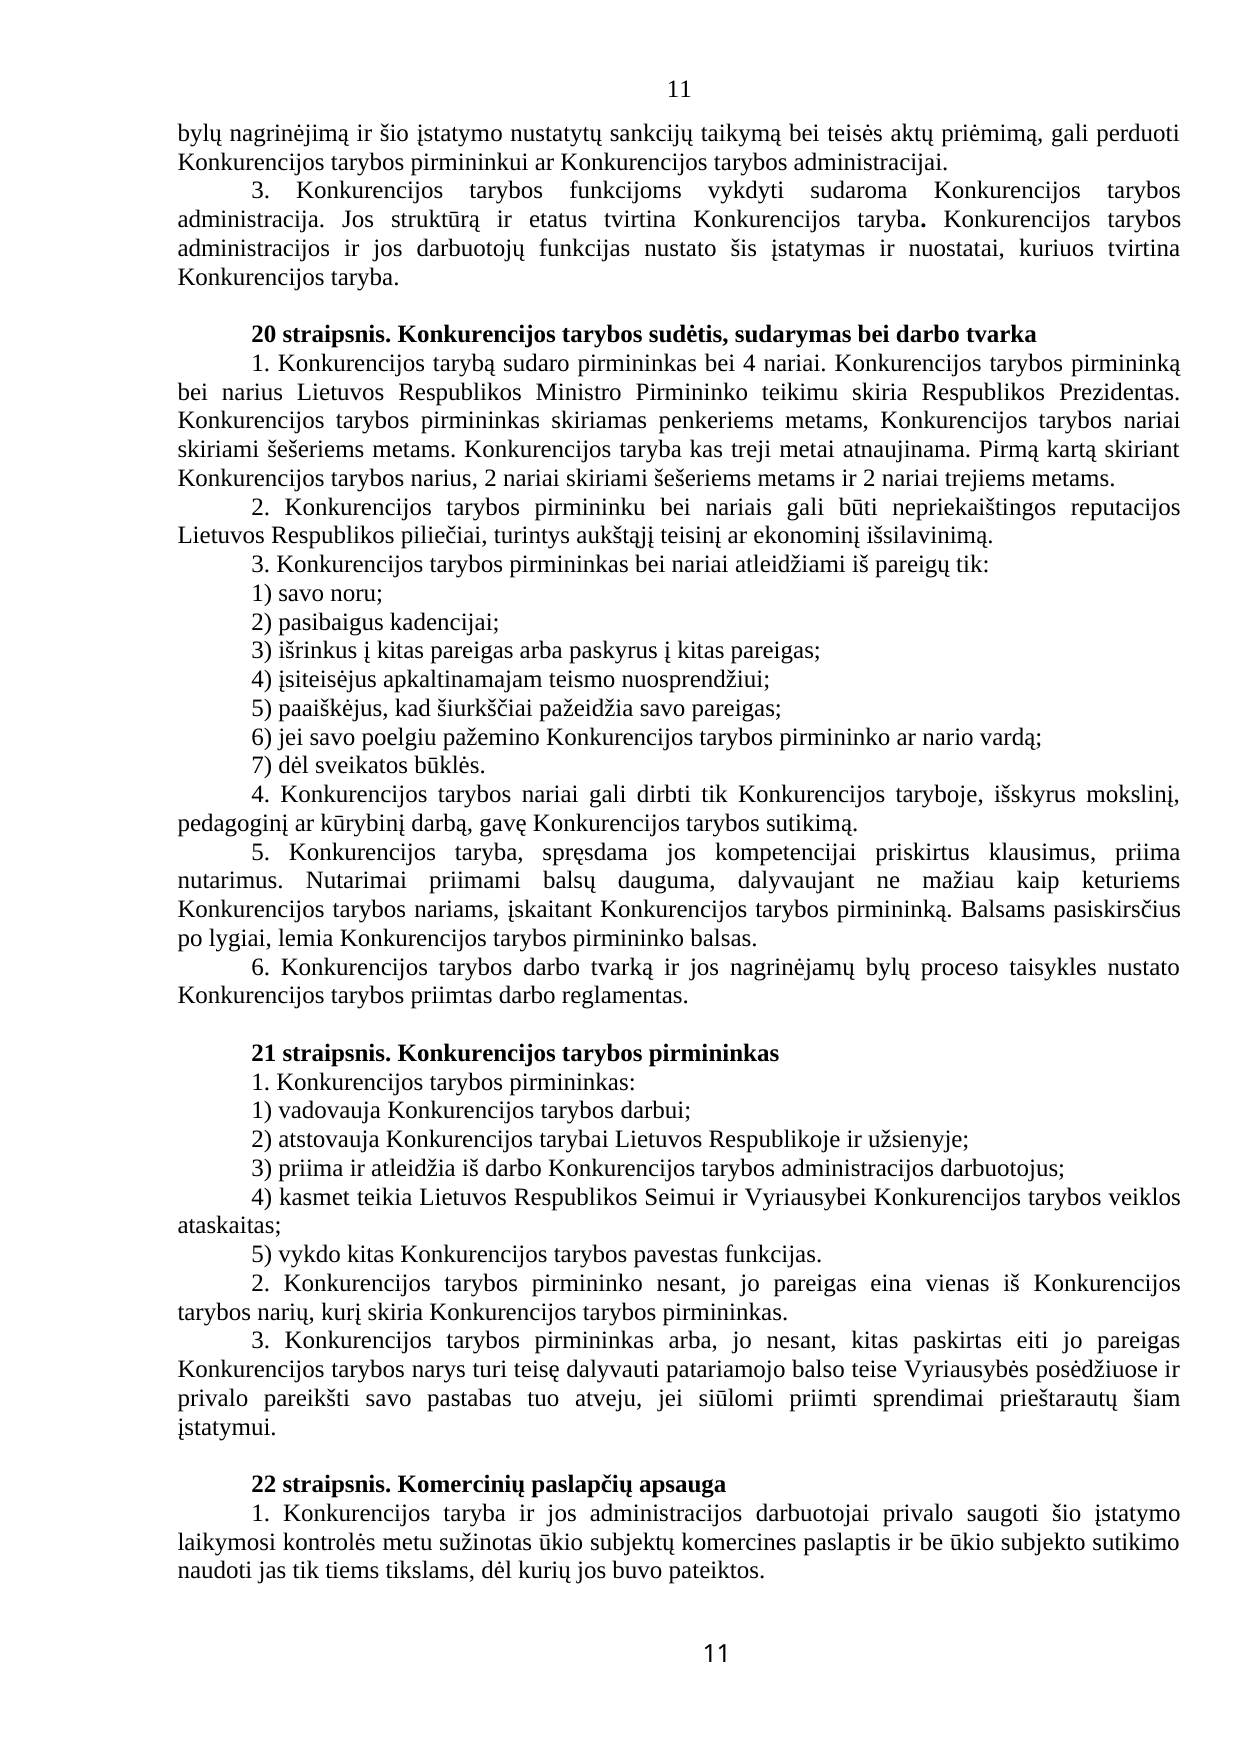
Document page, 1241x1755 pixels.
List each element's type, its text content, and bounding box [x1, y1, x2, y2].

text 1. Konkurencijos tarybą sudaro pirmininkas bei 4 nariai. Konkurencijos tarybos pirmininką bei narius Lietuvos Respublikos Ministro Pirmininko teikimu skiria Respublikos Prezidentas. Konkurencijos tarybos pirmininkas skiriamas penkeriems metams, Konkurencijos tarybos nariai skiriami šešeriems metams. Konkurencijos taryba kas treji metai atnaujinama. Pirmą kartą skiriant Konkurencijos tarybos narius, 2 nariai skiriami šešeriems metams ir 2 nariai trejiems metams. [177, 348, 1181, 492]
text 2) pasibaigus kadencijai; [177, 607, 1181, 636]
text 2. Konkurencijos tarybos pirmininku bei nariais gali būti nepriekaištingos reputacijos Lietuvos Respublikos piliečiai, turintys aukštąjį teisinį ar ekonominį išsilavinimą. [177, 492, 1181, 549]
text 1) vadovauja Konkurencijos tarybos darbui; [177, 1096, 1181, 1124]
text 7) dėl sveikatos būklės. [177, 751, 1181, 779]
text 6. Konkurencijos tarybos darbo tvarką ir jos nagrinėjamų bylų proceso taisykles nustato Konkurencijos tarybos priimtas darbo reglamentas. [177, 952, 1181, 1009]
text 22 straipsnis. Komercinių paslapčių apsauga [177, 1469, 1181, 1498]
text 1. Konkurencijos tarybos pirmininkas: [177, 1067, 1181, 1096]
text 5) vykdo kitas Konkurencijos tarybos pavestas funkcijas. [177, 1239, 1181, 1268]
text bylų nagrinėjimą ir šio įstatymo nustatytų sankcijų taikymą bei teisės aktų priėmimą, gali perduoti Konkurencijos tarybos pirmininkui ar Konkurencijos tarybos administracijai. [177, 118, 1181, 176]
text 2) atstovauja Konkurencijos tarybai Lietuvos Respublikoje ir užsienyje; [177, 1124, 1181, 1153]
text 20 straipsnis. Konkurencijos tarybos sudėtis, sudarymas bei darbo tvarka [177, 319, 1181, 348]
text 4) įsiteisėjus apkaltinamajam teismo nuosprendžiui; [177, 664, 1181, 693]
text 4) kasmet teikia Lietuvos Respublikos Seimui ir Vyriausybei Konkurencijos tarybos veiklos ataskaitas; [177, 1182, 1181, 1239]
text 1) savo noru; [177, 578, 1181, 607]
text 3) išrinkus į kitas pareigas arba paskyrus į kitas pareigas; [177, 636, 1181, 664]
text 5) paaiškėjus, kad šiurkščiai pažeidžia savo pareigas; [177, 693, 1181, 722]
text 4. Konkurencijos tarybos nariai gali dirbti tik Konkurencijos taryboje, išskyrus mokslinį, pedagoginį ar kūrybinį darbą, gavę Konkurencijos tarybos sutikimą. [177, 779, 1181, 837]
text 1. Konkurencijos taryba ir jos administracijos darbuotojai privalo saugoti šio įstatymo laikymosi kontrolės metu sužinotas ūkio subjektų komercines paslaptis ir be ūkio subjekto sutikimo naudoti jas tik tiems tikslams, dėl kurių jos buvo pateiktos. [177, 1498, 1181, 1584]
text 3. Konkurencijos tarybos funkcijoms vykdyti sudaroma Konkurencijos tarybos administracija. Jos struktūrą ir etatus tvirtina Konkurencijos taryba. Konkurencijos tarybos administracijos ir jos darbuotojų funkcijas nustato šis įstatymas ir nuostatai, kuriuos tvirtina Konkurencijos taryba. [177, 176, 1181, 291]
text 3. Konkurencijos tarybos pirmininkas bei nariai atleidžiami iš pareigų tik: [177, 549, 1181, 578]
text 6) jei savo poelgiu pažemino Konkurencijos tarybos pirmininko ar nario vardą; [177, 722, 1181, 751]
text 3. Konkurencijos tarybos pirmininkas arba, jo nesant, kitas paskirtas eiti jo pareigas Konkurencijos tarybos narys turi teisę dalyvauti patariamojo balso teise Vyriausybės posėdžiuose ir privalo pareikšti savo pastabas tuo atveju, jei siūlomi priimti sprendimai prieštarautų šiam įstatymui. [177, 1326, 1181, 1441]
text 2. Konkurencijos tarybos pirmininko nesant, jo pareigas eina vienas iš Konkurencijos tarybos narių, kurį skiria Konkurencijos tarybos pirmininkas. [177, 1268, 1181, 1326]
text 21 straipsnis. Konkurencijos tarybos pirmininkas [177, 1038, 1181, 1067]
text 5. Konkurencijos taryba, spręsdama jos kompetencijai priskirtus klausimus, priima nutarimus. Nutarimai priimami balsų dauguma, dalyvaujant ne mažiau kaip keturiems Konkurencijos tarybos nariams, įskaitant Konkurencijos tarybos pirmininką. Balsams pasiskirsčius po lygiai, lemia Konkurencijos tarybos pirmininko balsas. [177, 837, 1181, 952]
text 3) priima ir atleidžia iš darbo Konkurencijos tarybos administracijos darbuotojus; [177, 1153, 1181, 1182]
